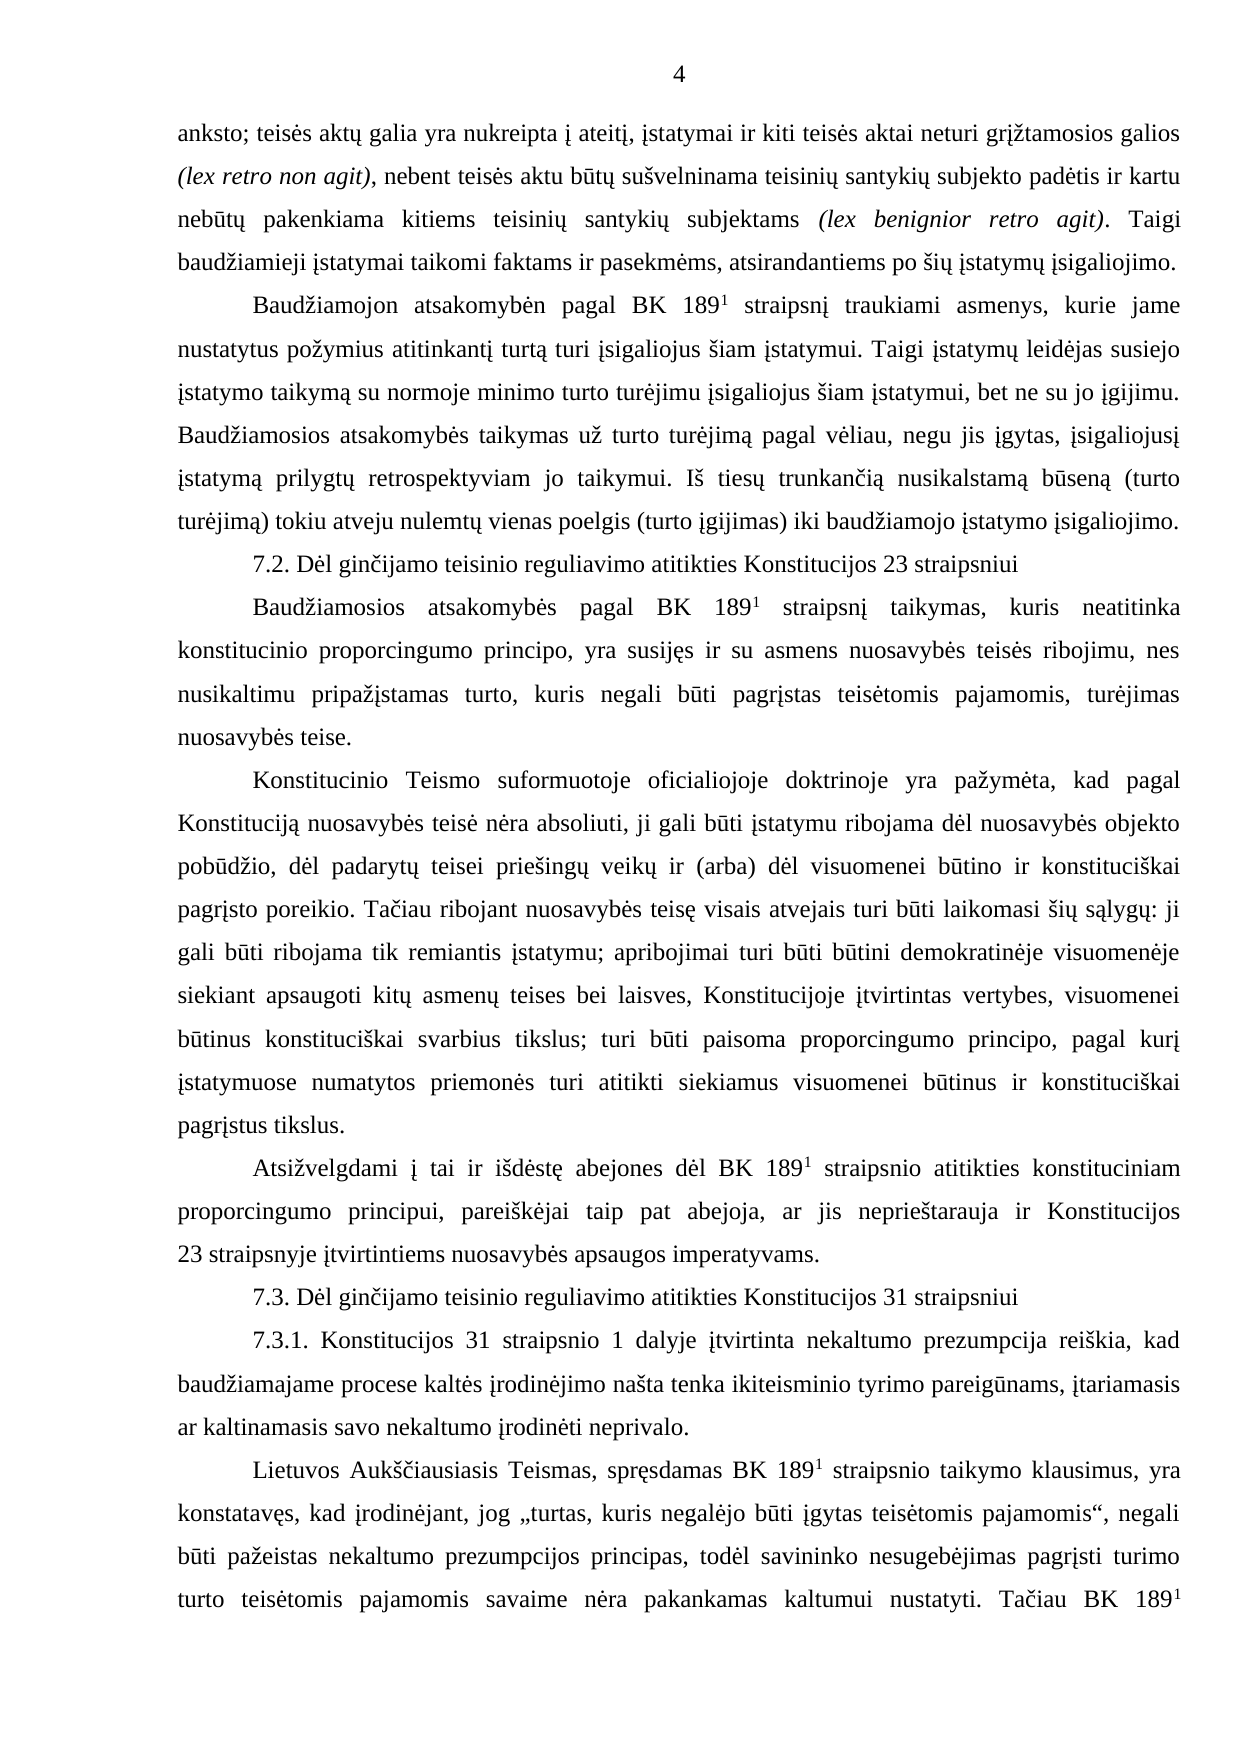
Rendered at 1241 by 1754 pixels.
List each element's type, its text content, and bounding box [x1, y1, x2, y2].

text 7.2. Dėl ginčijamo teisinio reguliavimo atitikties Konstitucijos 23 straipsniui [177, 549, 1181, 578]
text anksto; teisės aktų galia yra nukreipta į ateitį, įstatymai ir kiti teisės aktai neturi grįžtamosios galios (lex retro non agit), nebent teisės aktu būtų sušvelninama teisinių santykių subjekto padėtis ir kartu nebūtų pakenkiama kitiems teisinių santykių subjektams (lex benignior retro agit). Taigi baudžiamieji įstatymai taikomi faktams ir pasekmėms, atsirandantiems po šių įstatymų įsigaliojimo. [177, 118, 1181, 276]
text Lietuvos Aukščiausiasis Teismas, spręsdamas BK 1891 straipsnio taikymo klausimus, yra konstatavęs, kad įrodinėjant, jog „turtas, kuris negalėjo būti įgytas teisėtomis pajamomis“, negali būti pažeistas nekaltumo prezumpcijos principas, todėl savininko nesugebėjimas pagrįsti turimo turto teisėtomis pajamomis savaime nėra pakankamas kaltumui nustatyti. Tačiau BK 1891 [177, 1455, 1181, 1613]
text Baudžiamojon atsakomybėn pagal BK 1891 straipsnį traukiami asmenys, kurie jame nustatytus požymius atitinkantį turtą turi įsigaliojus šiam įstatymui. Taigi įstatymų leidėjas susiejo įstatymo taikymą su normoje minimo turto turėjimu įsigaliojus šiam įstatymui, bet ne su jo įgijimu. Baudžiamosios atsakomybės taikymas už turto turėjimą pagal vėliau, negu jis įgytas, įsigaliojusį įstatymą prilygtų retrospektyviam jo taikymui. Iš tiesų trunkančią nusikalstamą būseną (turto turėjimą) tokiu atveju nulemtų vienas poelgis (turto įgijimas) iki baudžiamojo įstatymo įsigaliojimo. [177, 291, 1181, 535]
text Baudžiamosios atsakomybės pagal BK 1891 straipsnį taikymas, kuris neatitinka konstitucinio proporcingumo principo, yra susijęs ir su asmens nuosavybės teisės ribojimu, nes nusikaltimu pripažįstamas turto, kuris negali būti pagrįstas teisėtomis pajamomis, turėjimas nuosavybės teise. [177, 592, 1181, 751]
text Konstitucinio Teismo suformuotoje oficialiojoje doktrinoje yra pažymėta, kad pagal Konstituciją nuosavybės teisė nėra absoliuti, ji gali būti įstatymu ribojama dėl nuosavybės objekto pobūdžio, dėl padarytų teisei priešingų veikų ir (arba) dėl visuomenei būtino ir konstituciškai pagrįsto poreikio. Tačiau ribojant nuosavybės teisę visais atvejais turi būti laikomasi šių sąlygų: ji gali būti ribojama tik remiantis įstatymu; apribojimai turi būti būtini demokratinėje visuomenėje siekiant apsaugoti kitų asmenų teises bei laisves, Konstitucijoje įtvirtintas vertybes, visuomenei būtinus konstituciškai svarbius tikslus; turi būti paisoma proporcingumo principo, pagal kurį įstatymuose numatytos priemonės turi atitikti siekiamus visuomenei būtinus ir konstituciškai pagrįstus tikslus. [177, 765, 1181, 1139]
text Atsižvelgdami į tai ir išdėstę abejones dėl BK 1891 straipsnio atitikties konstituciniam proporcingumo principui, pareiškėjai taip pat abejoja, ar jis neprieštarauja ir Konstitucijos 23 straipsnyje įtvirtintiems nuosavybės apsaugos imperatyvams. [177, 1153, 1181, 1268]
text 7.3. Dėl ginčijamo teisinio reguliavimo atitikties Konstitucijos 31 straipsniui [177, 1282, 1181, 1311]
text 7.3.1. Konstitucijos 31 straipsnio 1 dalyje įtvirtinta nekaltumo prezumpcija reiškia, kad baudžiamajame procese kaltės įrodinėjimo našta tenka ikiteisminio tyrimo pareigūnams, įtariamasis ar kaltinamasis savo nekaltumo įrodinėti neprivalo. [177, 1326, 1181, 1441]
